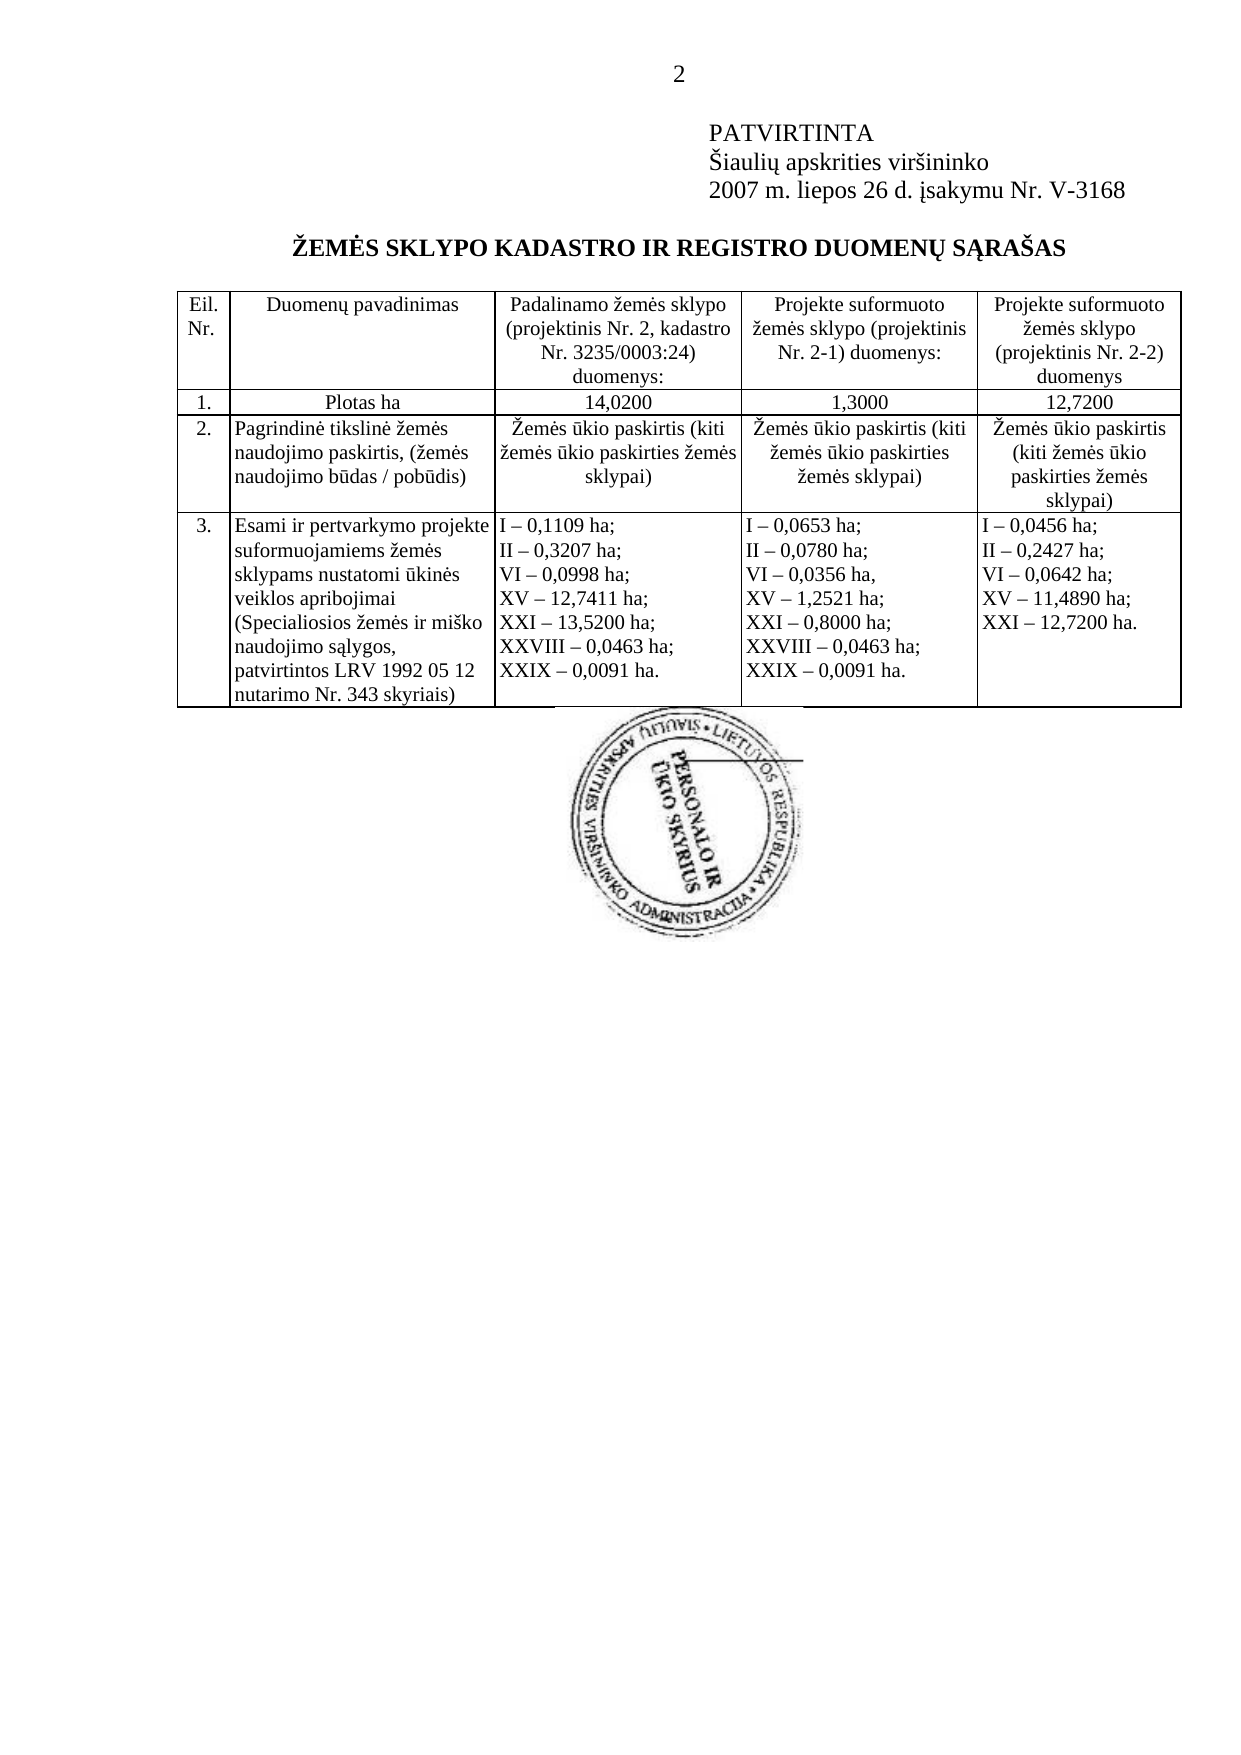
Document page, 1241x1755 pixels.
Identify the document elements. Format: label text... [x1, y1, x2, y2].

table_cell Žemės ūkio paskirtis (kiti žemės ūkio paskirties žemės sklypai) [496, 416, 741, 512]
text ŽEMĖS SKLYPO KADASTRO IR REGISTRO DUOMENŲ SĄRAŠAS [177, 233, 1181, 262]
table_cell 2. [178, 416, 229, 512]
text Šiaulių apskrities viršininko [177, 147, 1181, 176]
table_cell I – 0,0653 ha; II – 0,0780 ha; VI – 0,0356 ha, XV – 1,2521 ha; XXI – 0,8000 ha; XXVIII – 0,0463 ha; XXIX – 0,0091 ha. [742, 513, 977, 706]
table_cell Pagrindinė tikslinė žemės naudojimo paskirtis, (žemės naudojimo būdas / pobūdis) [231, 416, 494, 512]
table_cell 3. [178, 513, 229, 706]
text PATVIRTINTA [177, 118, 1181, 147]
table_cell Žemės ūkio paskirtis (kiti žemės ūkio paskirties žemės sklypai) [742, 416, 977, 512]
table_cell I – 0,1109 ha; II – 0,3207 ha; VI – 0,0998 ha; XV – 12,7411 ha; XXI – 13,5200 ha; XXVIII – 0,0463 ha; XXIX – 0,0091 ha. [496, 513, 741, 706]
text 2007 m. liepos 26 d. įsakymu Nr. V-3168 [177, 176, 1181, 204]
table_header Duomenų pavadinimas [231, 292, 494, 388]
table_cell I – 0,0456 ha; II – 0,2427 ha; VI – 0,0642 ha; XV – 11,4890 ha; XXI – 12,7200 ha. [978, 513, 1180, 706]
table_header Projekte suformuoto žemės sklypo (projektinis Nr. 2-1) duomenys: [742, 292, 977, 388]
table_header Eil. Nr. [178, 292, 229, 388]
